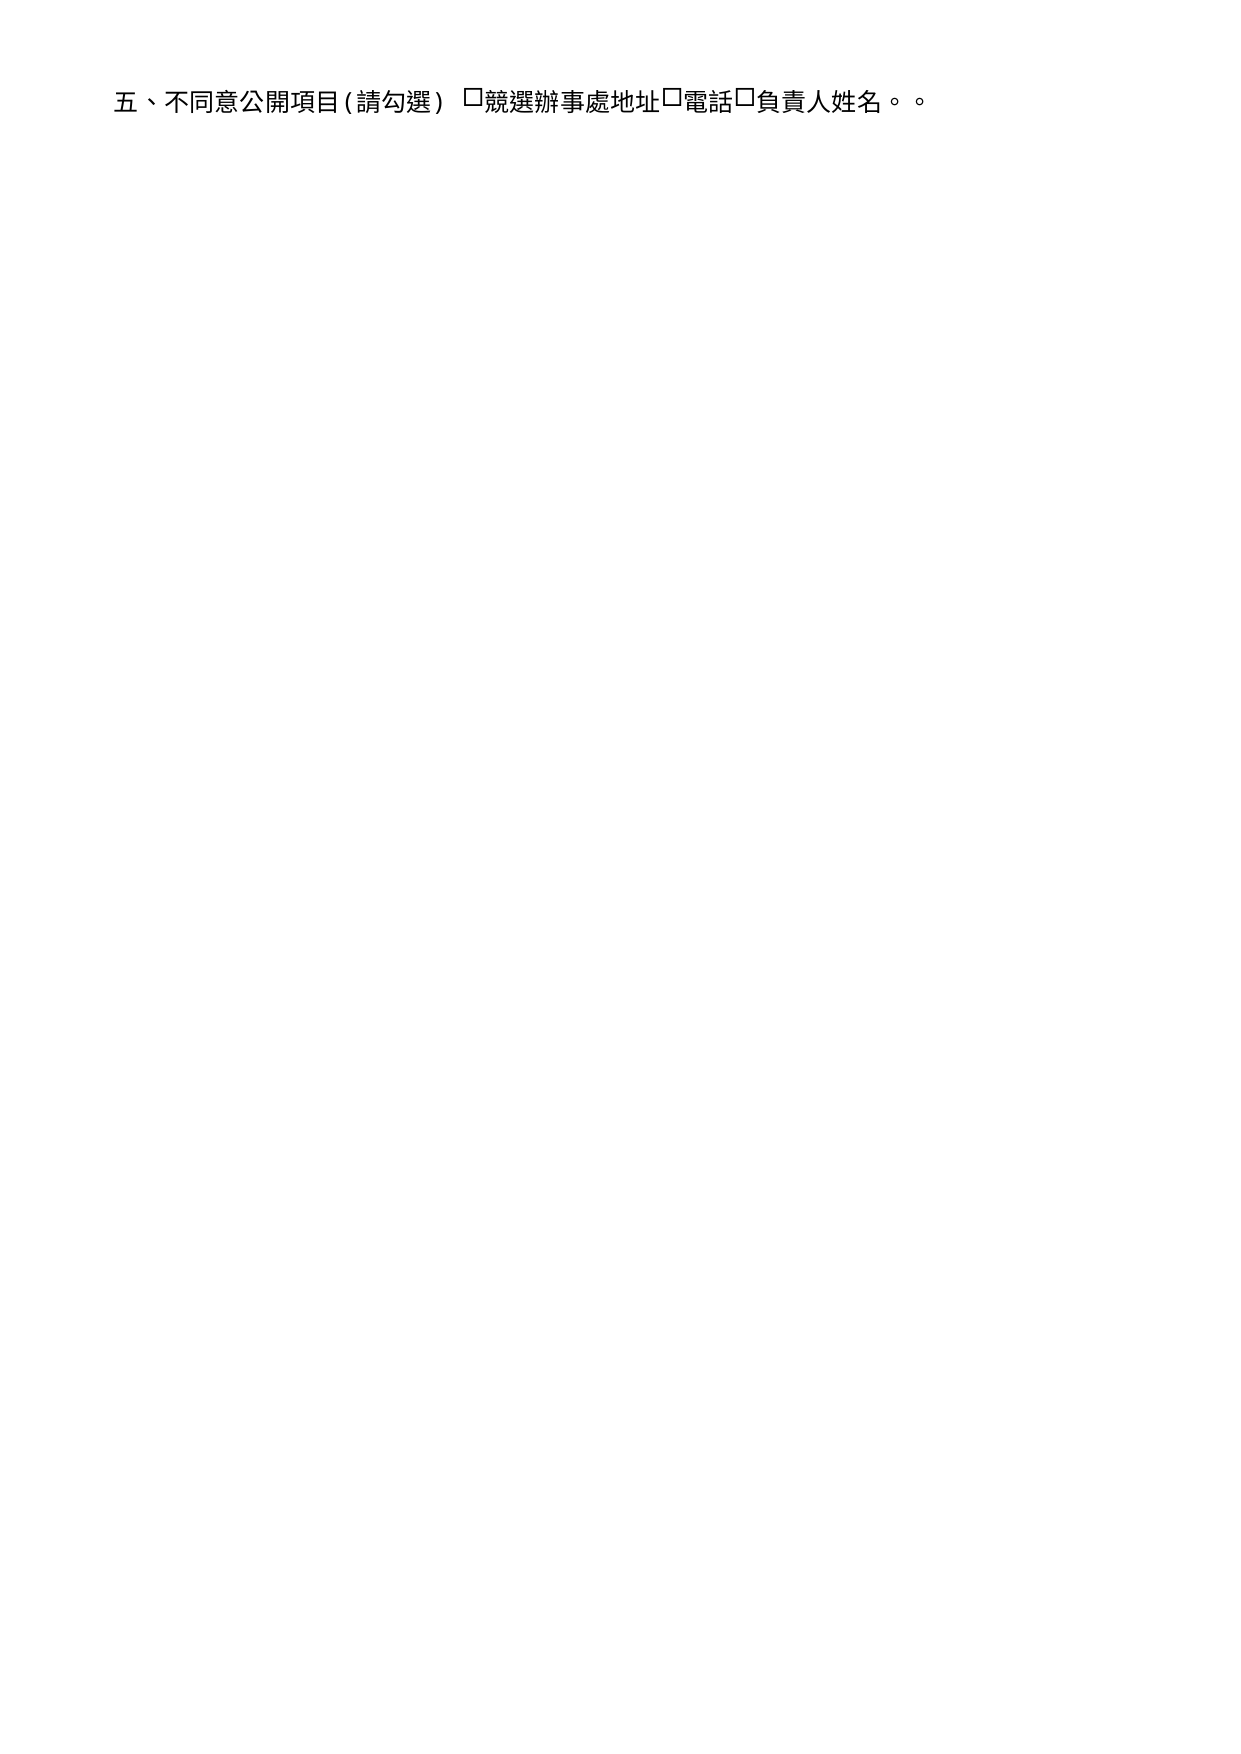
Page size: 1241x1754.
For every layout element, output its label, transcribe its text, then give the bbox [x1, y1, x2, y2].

text 五、不同意公開項目(請勾選) 競選辦事處地址電話負責人姓名。。 [114, 85, 1152, 116]
